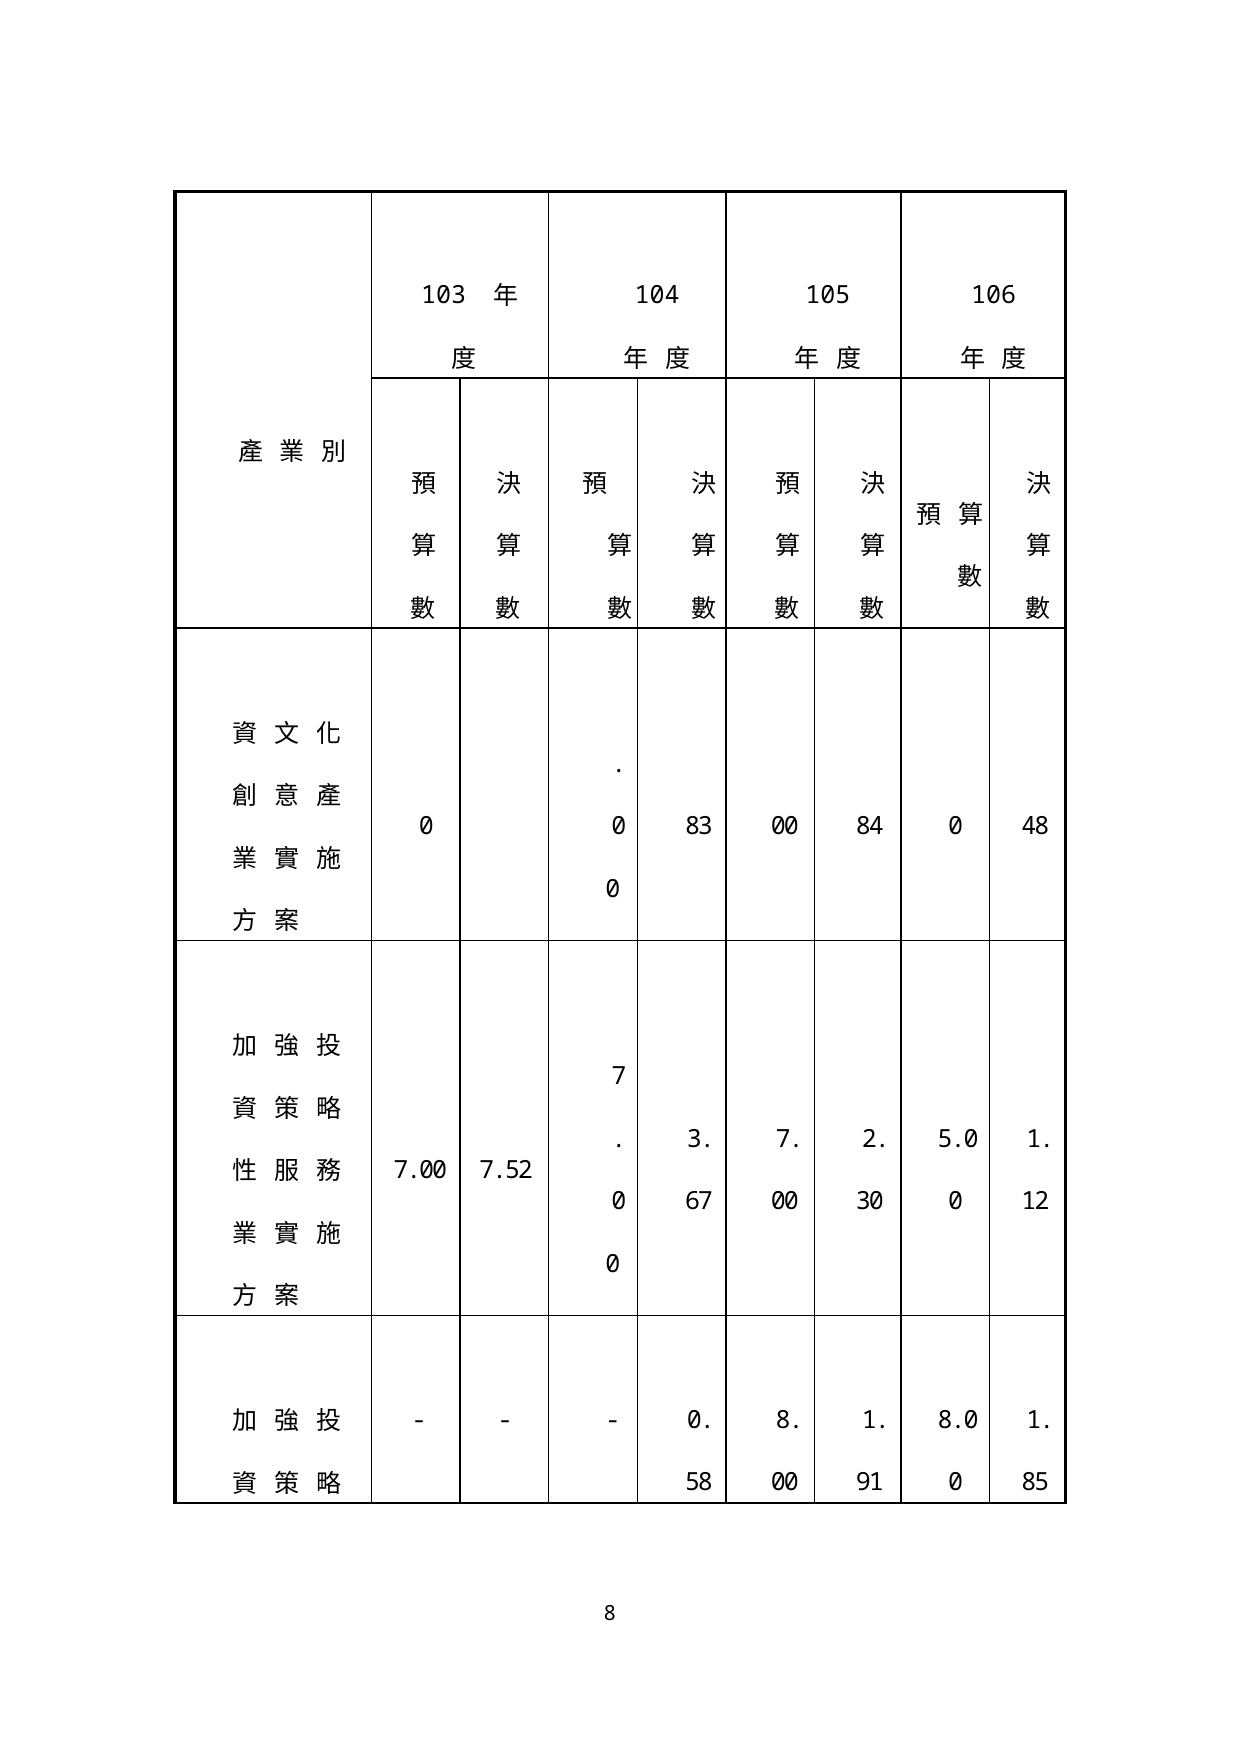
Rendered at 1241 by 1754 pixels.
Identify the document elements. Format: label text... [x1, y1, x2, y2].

table_cell 預算數 [372, 379, 459, 627]
table_cell 7.00 [372, 941, 459, 1314]
table_cell 1.85 [990, 1316, 1064, 1502]
table_cell [461, 629, 548, 939]
table_cell 預算數 [727, 379, 814, 627]
table_cell 00 [727, 629, 814, 939]
table_cell 7.00 [727, 941, 814, 1314]
table_cell 預算數 [902, 379, 989, 627]
table_cell 7.52 [461, 941, 548, 1314]
table_header 105年度 [727, 193, 900, 377]
table_cell - [372, 1316, 459, 1502]
table_cell 加強投資策略 [177, 1316, 371, 1502]
table_cell 2.30 [815, 941, 900, 1314]
table_cell 決算數 [461, 379, 548, 627]
table_cell - [461, 1316, 548, 1502]
table_cell 8.00 [902, 1316, 989, 1502]
table_header 104年度 [549, 193, 725, 377]
table_cell 8.00 [727, 1316, 814, 1502]
table_cell 83 [638, 629, 725, 939]
table_cell 5.00 [902, 941, 989, 1314]
table_cell 決算數 [815, 379, 900, 627]
table_cell 3.67 [638, 941, 725, 1314]
table_cell 7.00 [549, 941, 637, 1314]
table_cell 0.58 [638, 1316, 725, 1502]
table_header 106年度 [902, 193, 1064, 377]
table_cell 1.12 [990, 941, 1064, 1314]
table_cell 資文化創意產業實施方案 [177, 629, 371, 939]
table_cell - [549, 1316, 637, 1502]
table_cell 48 [990, 629, 1064, 939]
table_cell 84 [815, 629, 900, 939]
table_header 產業別 [177, 193, 371, 627]
table_cell 加強投資策略性服務業實施方案 [177, 941, 371, 1314]
table_cell 預算數 [549, 379, 637, 627]
table_cell 1.91 [815, 1316, 900, 1502]
table_header 103年度 [372, 193, 548, 377]
table_cell .00 [549, 629, 637, 939]
table_cell 決算數 [638, 379, 725, 627]
table_cell 0 [372, 629, 459, 939]
table_cell 決算數 [990, 379, 1064, 627]
table_cell 0 [902, 629, 989, 939]
